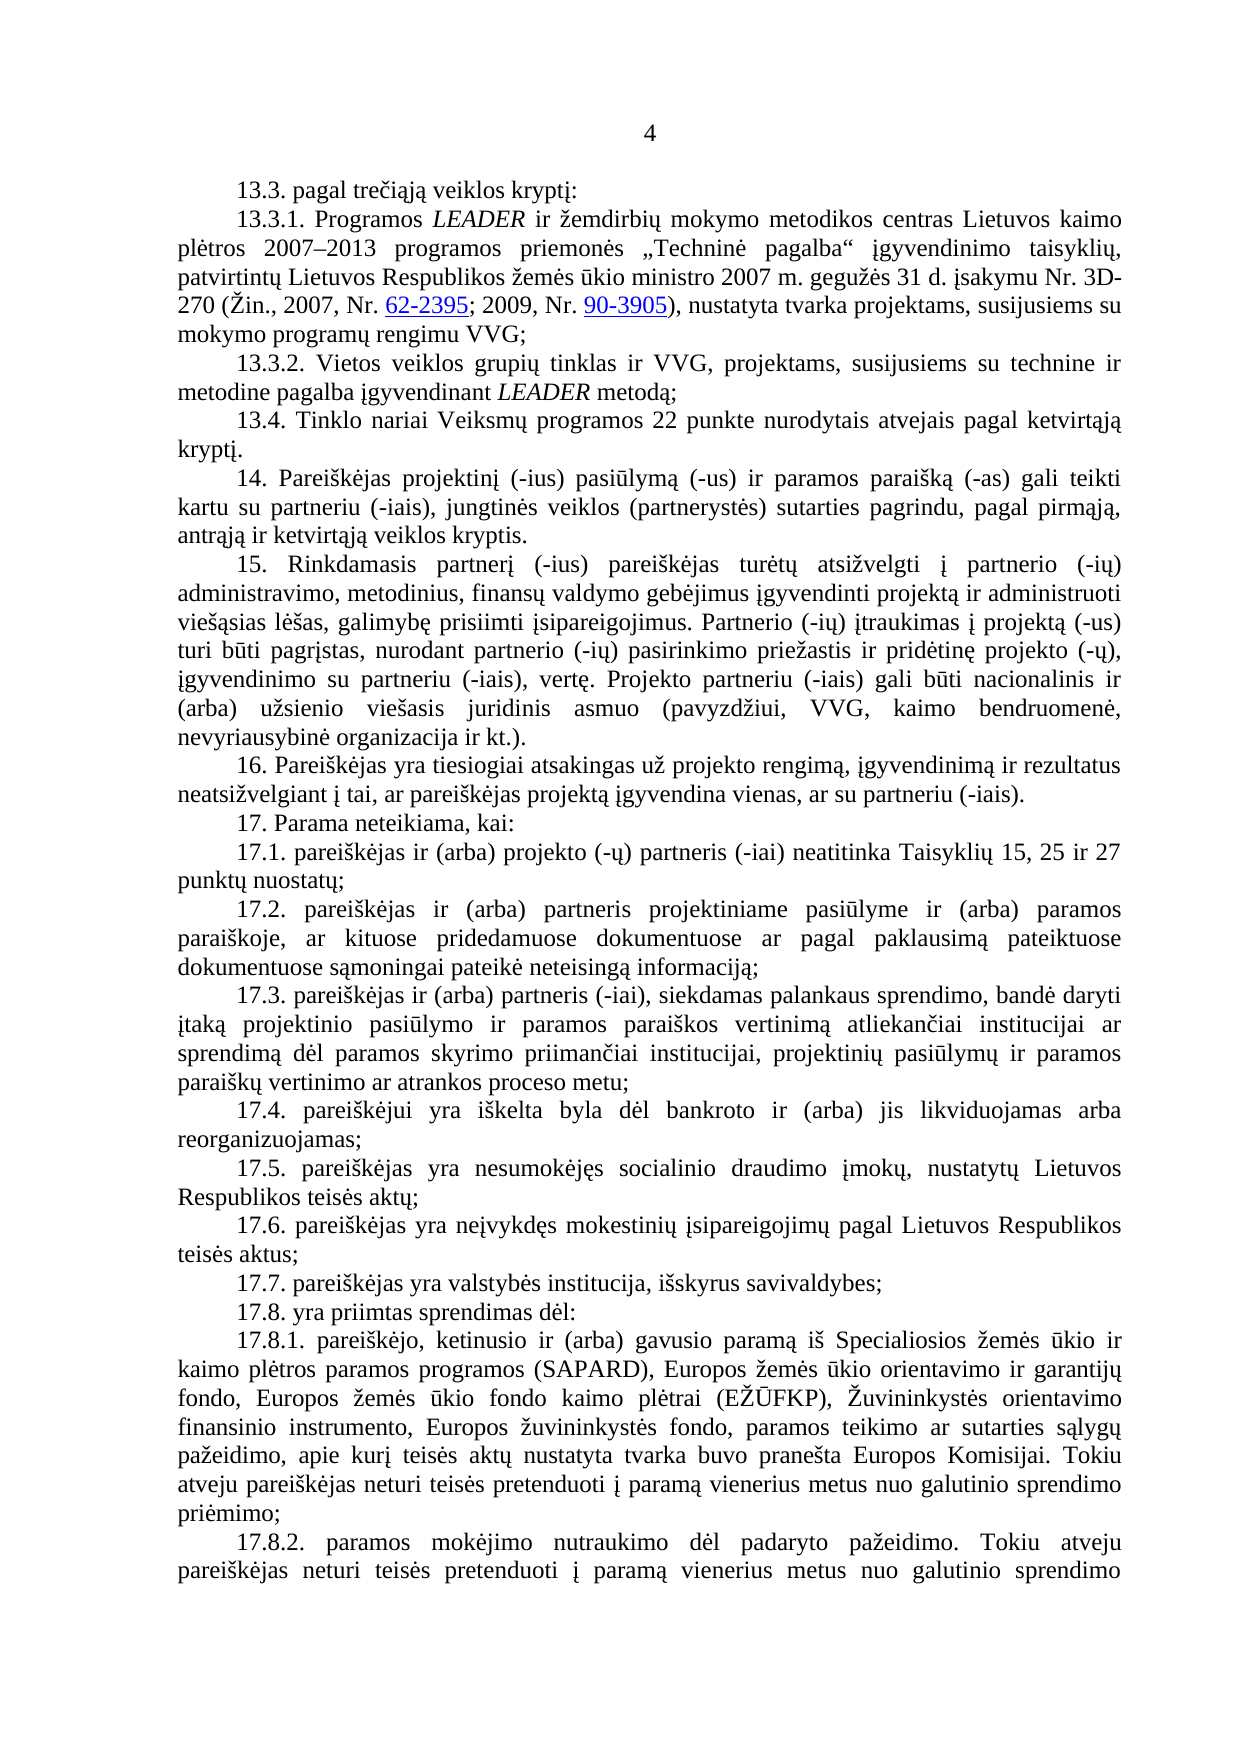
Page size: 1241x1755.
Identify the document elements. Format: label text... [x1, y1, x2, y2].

text 15. Rinkdamasis partnerį (-ius) pareiškėjas turėtų atsižvelgti į partnerio (-ių) administravimo, metodinius, finansų valdymo gebėjimus įgyvendinti projektą ir administruoti viešąsias lėšas, galimybę prisiimti įsipareigojimus. Partnerio (-ių) įtraukimas į projektą (-us) turi būti pagrįstas, nurodant partnerio (-ių) pasirinkimo priežastis ir pridėtinę projekto (-ų), įgyvendinimo su partneriu (-iais), vertę. Projekto partneriu (-iais) gali būti nacionalinis ir (arba) užsienio viešasis juridinis asmuo (pavyzdžiui, VVG, kaimo bendruomenė, nevyriausybinė organizacija ir kt.). [177, 549, 1122, 751]
text 17.4. pareiškėjui yra iškelta byla dėl bankroto ir (arba) jis likviduojamas arba reorganizuojamas; [177, 1096, 1122, 1153]
text 17.3. pareiškėjas ir (arba) partneris (-iai), siekdamas palankaus sprendimo, bandė daryti įtaką projektinio pasiūlymo ir paramos paraiškos vertinimą atliekančiai institucijai ar sprendimą dėl paramos skyrimo priimančiai institucijai, projektinių pasiūlymų ir paramos paraiškų vertinimo ar atrankos proceso metu; [177, 981, 1122, 1096]
text 17.8.2. paramos mokėjimo nutraukimo dėl padaryto pažeidimo. Tokiu atveju pareiškėjas neturi teisės pretenduoti į paramą vienerius metus nuo galutinio sprendimo [177, 1527, 1122, 1584]
text 17.1. pareiškėjas ir (arba) projekto (-ų) partneris (-iai) neatitinka Taisyklių 15, 25 ir 27 punktų nuostatų; [177, 837, 1122, 894]
text 17.8.1. pareiškėjo, ketinusio ir (arba) gavusio paramą iš Specialiosios žemės ūkio ir kaimo plėtros paramos programos (SAPARD), Europos žemės ūkio orientavimo ir garantijų fondo, Europos žemės ūkio fondo kaimo plėtrai (EŽŪFKP), Žuvininkystės orientavimo finansinio instrumento, Europos žuvininkystės fondo, paramos teikimo ar sutarties sąlygų pažeidimo, apie kurį teisės aktų nustatyta tvarka buvo pranešta Europos Komisijai. Tokiu atveju pareiškėjas neturi teisės pretenduoti į paramą vienerius metus nuo galutinio sprendimo priėmimo; [177, 1326, 1122, 1527]
text 17.2. pareiškėjas ir (arba) partneris projektiniame pasiūlyme ir (arba) paramos paraiškoje, ar kituose pridedamuose dokumentuose ar pagal paklausimą pateiktuose dokumentuose sąmoningai pateikė neteisingą informaciją; [177, 894, 1122, 981]
text 17.8. yra priimtas sprendimas dėl: [177, 1297, 1122, 1326]
text 17.5. pareiškėjas yra nesumokėjęs socialinio draudimo įmokų, nustatytų Lietuvos Respublikos teisės aktų; [177, 1153, 1122, 1211]
text 17. Parama neteikiama, kai: [177, 808, 1122, 837]
text 17.7. pareiškėjas yra valstybės institucija, išskyrus savivaldybes; [177, 1268, 1122, 1297]
text 13.3. pagal trečiąją veiklos kryptį: [177, 176, 1122, 204]
text 16. Pareiškėjas yra tiesiogiai atsakingas už projekto rengimą, įgyvendinimą ir rezultatus neatsižvelgiant į tai, ar pareiškėjas projektą įgyvendina vienas, ar su partneriu (-iais). [177, 751, 1122, 808]
text 13.3.1. Programos LEADER ir žemdirbių mokymo metodikos centras Lietuvos kaimo plėtros 2007–2013 programos priemonės „Techninė pagalba“ įgyvendinimo taisyklių, patvirtintų Lietuvos Respublikos žemės ūkio ministro 2007 m. gegužės 31 d. įsakymu Nr. 3D-270 (Žin., 2007, Nr. 62-2395; 2009, Nr. 90-3905), nustatyta tvarka projektams, susijusiems su mokymo programų rengimu VVG; [177, 204, 1122, 348]
text 13.3.2. Vietos veiklos grupių tinklas ir VVG, projektams, susijusiems su technine ir metodine pagalba įgyvendinant LEADER metodą; [177, 348, 1122, 406]
text 13.4. Tinklo nariai Veiksmų programos 22 punkte nurodytais atvejais pagal ketvirtąją kryptį. [177, 406, 1122, 463]
text 17.6. pareiškėjas yra neįvykdęs mokestinių įsipareigojimų pagal Lietuvos Respublikos teisės aktus; [177, 1211, 1122, 1268]
text 14. Pareiškėjas projektinį (-ius) pasiūlymą (-us) ir paramos paraišką (-as) gali teikti kartu su partneriu (-iais), jungtinės veiklos (partnerystės) sutarties pagrindu, pagal pirmąją, antrąją ir ketvirtąją veiklos kryptis. [177, 463, 1122, 549]
